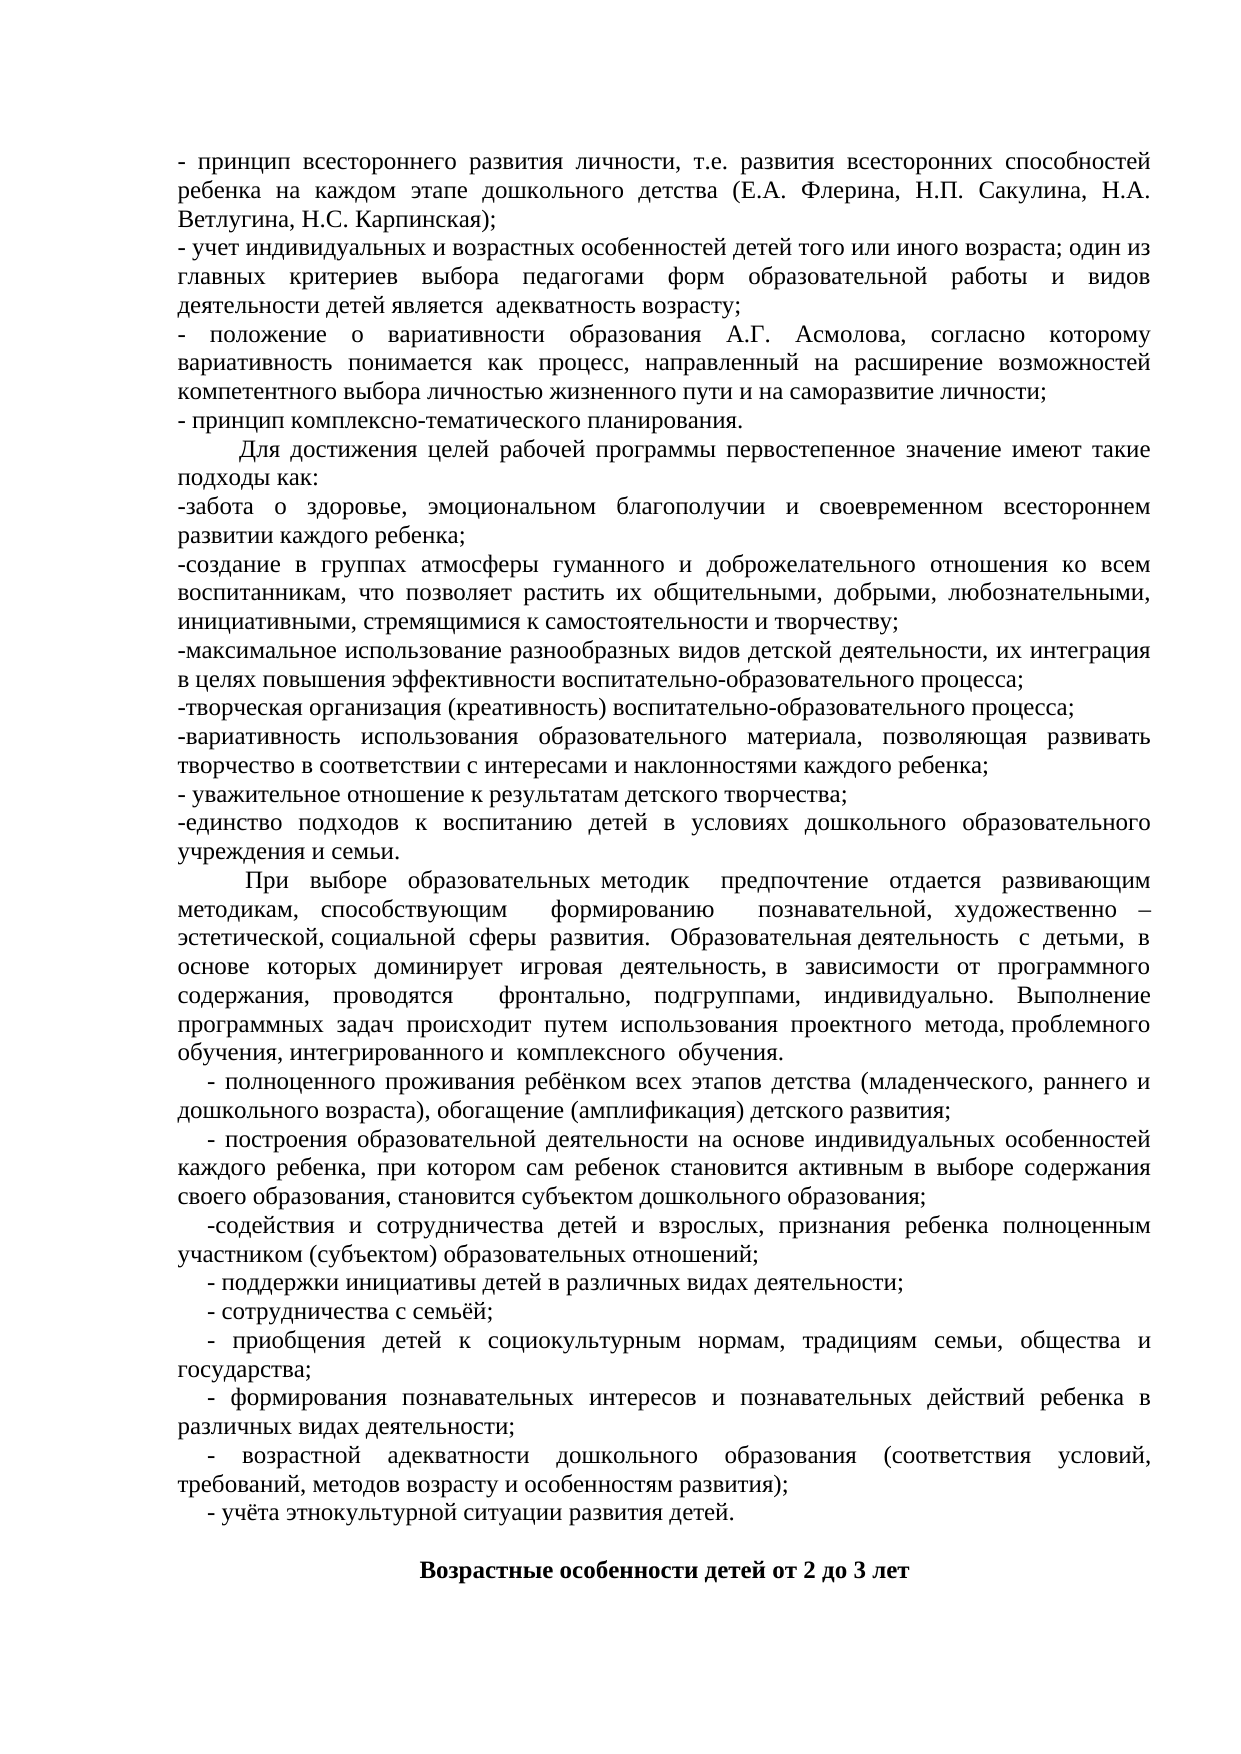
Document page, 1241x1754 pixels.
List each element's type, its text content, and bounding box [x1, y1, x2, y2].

text -создание в группах атмосферы гуманного и доброжелательного отношения ко всем воспитанникам, что позволяет растить их общительными, добрыми, любознательными, инициативными, стремящимися к самостоятельности и творчеству; [177, 549, 1152, 635]
text - возрастной адекватности дошкольного образования (соответствия условий, требований, методов возрасту и особенностям развития); [177, 1440, 1152, 1497]
text -вариативность использования образовательного материала, позволяющая развивать творчество в соответствии с интересами и наклонностями каждого ребенка; [177, 721, 1152, 779]
text - учёта этнокультурной ситуации развития детей. [177, 1497, 1152, 1526]
text При выборе образовательных методик предпочтение отдается развивающим методикам, способствующим формированию познавательной, художественно – эстетической, социальной сферы развития. Образовательная деятельность с детьми, в основе которых доминирует игровая деятельность, в зависимости от программного содержания, проводятся фронтально, подгруппами, индивидуально. Выполнение программных задач происходит путем использования проектного метода, проблемного обучения, интегрированного и комплексного обучения. [177, 865, 1152, 1066]
text - принцип всестороннего развития личности, т.е. развития всесторонних способностей ребенка на каждом этапе дошкольного детства (Е.А. Флерина, Н.П. Сакулина, Н.А. Ветлугина, Н.С. Карпинская); [177, 146, 1152, 232]
text - сотрудничества с семьёй; [177, 1296, 1152, 1325]
text Возрастные особенности детей от 2 до 3 лет [177, 1555, 1152, 1584]
text - приобщения детей к социокультурным нормам, традициям семьи, общества и государства; [177, 1325, 1152, 1382]
text -единство подходов к воспитанию детей в условиях дошкольного образовательного учреждения и семьи. [177, 807, 1152, 865]
text - формирования познавательных интересов и познавательных действий ребенка в различных видах деятельности; [177, 1382, 1152, 1440]
text -забота о здоровье, эмоциональном благополучии и своевременном всестороннем развитии каждого ребенка; [177, 491, 1152, 549]
text Для достижения целей рабочей программы первостепенное значение имеют такие подходы как: [177, 434, 1152, 491]
text - положение о вариативности образования А.Г. Асмолова, согласно которому вариативность понимается как процесс, направленный на расширение возможностей компетентного выбора личностью жизненного пути и на саморазвитие личности; [177, 319, 1152, 405]
text - принцип комплексно-тематического планирования. [177, 405, 1152, 434]
text - уважительное отношение к результатам детского творчества; [177, 779, 1152, 807]
text - поддержки инициативы детей в различных видах деятельности; [177, 1267, 1152, 1296]
text -творческая организация (креативность) воспитательно-образовательного процесса; [177, 692, 1152, 721]
text -содействия и сотрудничества детей и взрослых, признания ребенка полноценным участником (субъектом) образовательных отношений; [177, 1210, 1152, 1267]
text - полноценного проживания ребёнком всех этапов детства (младенческого, раннего и дошкольного возраста), обогащение (амплификация) детского развития; [177, 1066, 1152, 1124]
text - построения образовательной деятельности на основе индивидуальных особенностей каждого ребенка, при котором сам ребенок становится активным в выборе содержания своего образования, становится субъектом дошкольного образования; [177, 1124, 1152, 1210]
text -максимальное использование разнообразных видов детской деятельности, их интеграция в целях повышения эффективности воспитательно-образовательного процесса; [177, 635, 1152, 692]
text - учет индивидуальных и возрастных особенностей детей того или иного возраста; один из главных критериев выбора педагогами форм образовательной работы и видов деятельности детей является адекватность возрасту; [177, 232, 1152, 319]
